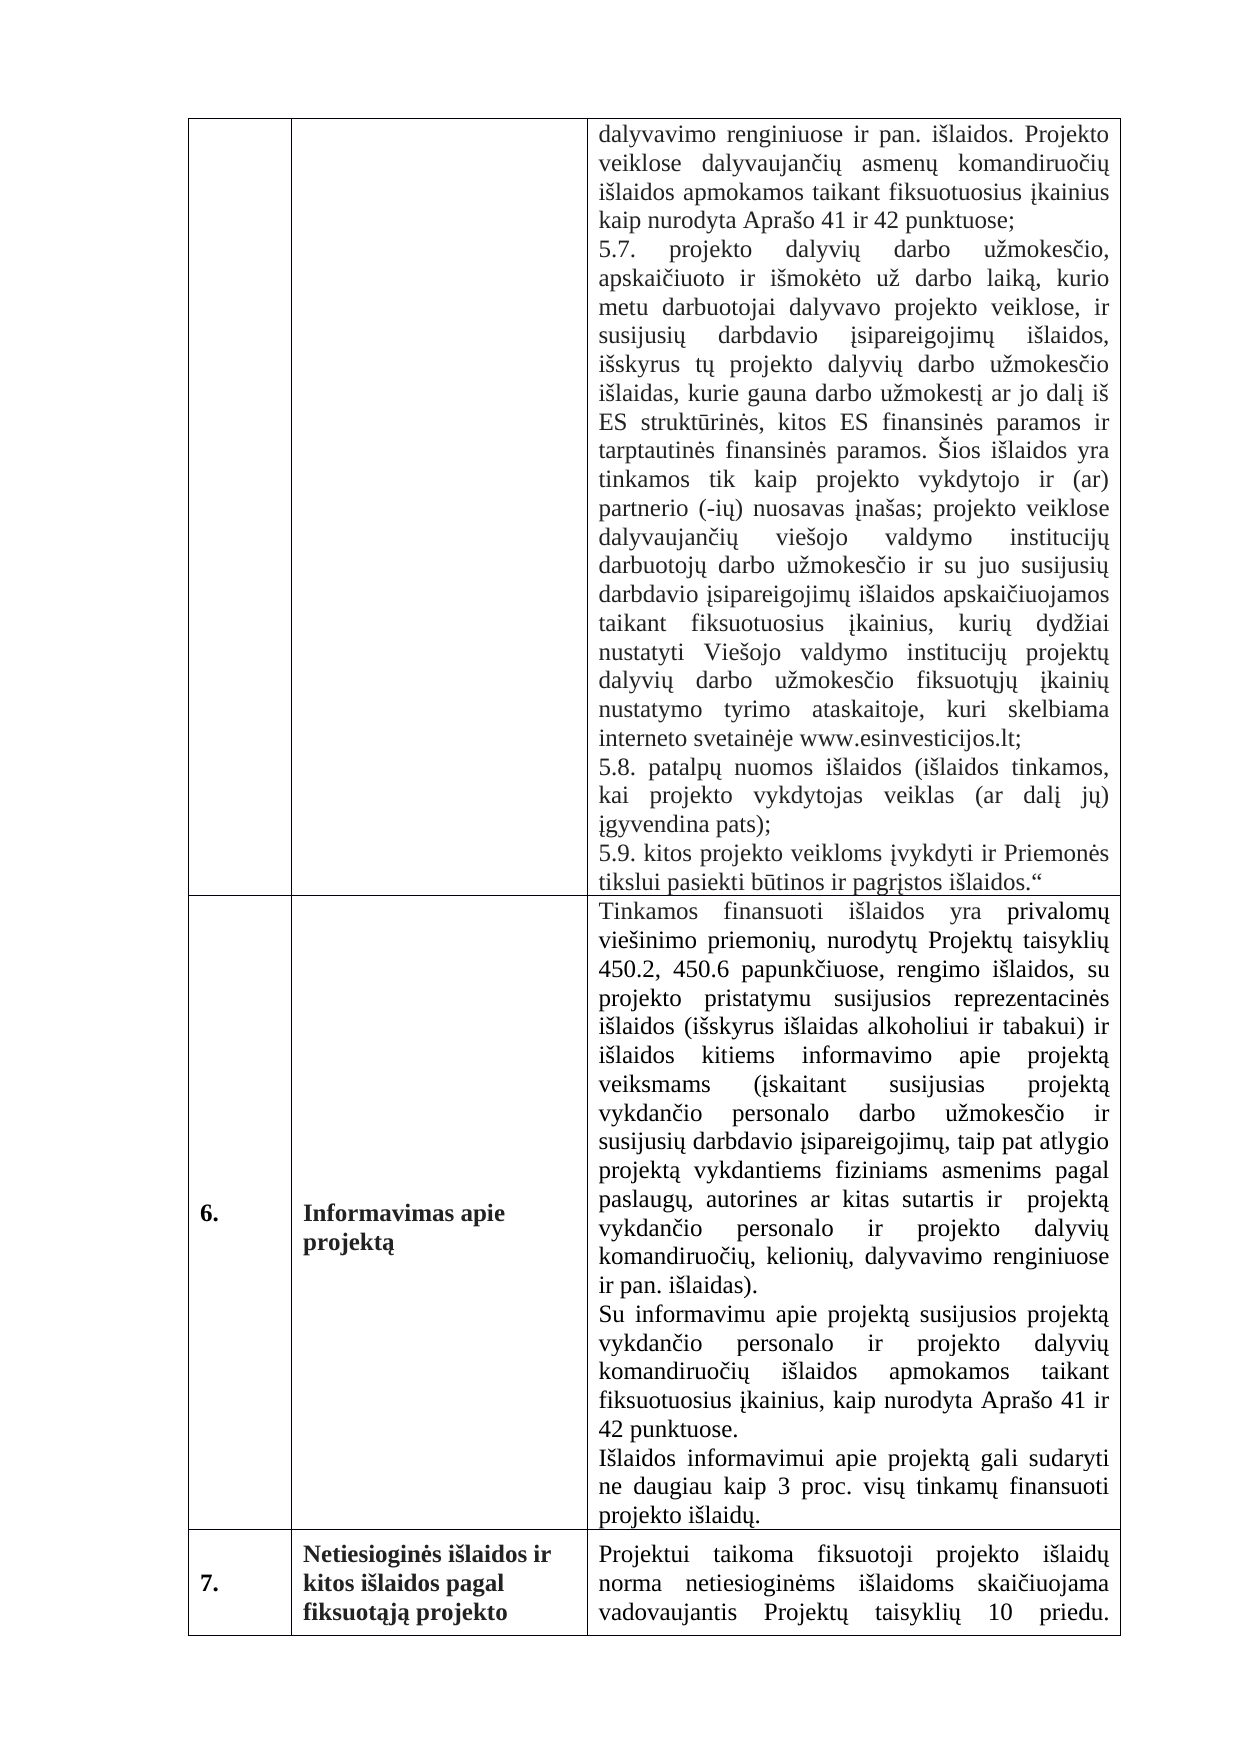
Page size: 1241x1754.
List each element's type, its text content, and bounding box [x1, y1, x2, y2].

table_cell dalyvavimo renginiuose ir pan. išlaidos. Projekto veiklose dalyvaujančių asmenų komandiruočių išlaidos apmokamos taikant fiksuotuosius įkainius kaip nurodyta Aprašo 41 ir 42 punktuose; 5.7. projekto dalyvių darbo užmokesčio, apskaičiuoto ir išmokėto už darbo laiką, kurio metu darbuotojai dalyvavo projekto veiklose, ir susijusių darbdavio įsipareigojimų išlaidos, išskyrus tų projekto dalyvių darbo užmokesčio išlaidas, kurie gauna darbo užmokestį ar jo dalį iš ES struktūrinės, kitos ES finansinės paramos ir tarptautinės finansinės paramos. Šios išlaidos yra tinkamos tik kaip projekto vykdytojo ir (ar) partnerio (-ių) nuosavas įnašas; projekto veiklose dalyvaujančių viešojo valdymo institucijų darbuotojų darbo užmokesčio ir su juo susijusių darbdavio įsipareigojimų išlaidos apskaičiuojamos taikant fiksuotuosius įkainius, kurių dydžiai nustatyti Viešojo valdymo institucijų projektų dalyvių darbo užmokesčio fiksuotųjų įkainių nustatymo tyrimo ataskaitoje, kuri skelbiama interneto svetainėje www.esinvesticijos.lt; 5.8. patalpų nuomos išlaidos (išlaidos tinkamos, kai projekto vykdytojas veiklas (ar dalį jų) įgyvendina pats); 5.9. kitos projekto veikloms įvykdyti ir Priemonės tikslui pasiekti būtinos ir pagrįstos išlaidos.“ [588, 119, 1120, 895]
table_cell Netiesioginės išlaidos ir kitos išlaidos pagal fiksuotąją projekto [292, 1530, 587, 1635]
table_cell [292, 119, 587, 895]
table_cell Projektui taikoma fiksuotoji projekto išlaidų norma netiesioginėms išlaidoms skaičiuojama vadovaujantis Projektų taisyklių 10 priedu. [588, 1530, 1120, 1635]
table_cell 7. [189, 1530, 291, 1635]
table_cell Tinkamos finansuoti išlaidos yra privalomų viešinimo priemonių, nurodytų Projektų taisyklių 450.2, 450.6 papunkčiuose, rengimo išlaidos, su projekto pristatymu susijusios reprezentacinės išlaidos (išskyrus išlaidas alkoholiui ir tabakui) ir išlaidos kitiems informavimo apie projektą veiksmams (įskaitant susijusias projektą vykdančio personalo darbo užmokesčio ir susijusių darbdavio įsipareigojimų, taip pat atlygio projektą vykdantiems fiziniams asmenims pagal paslaugų, autorines ar kitas sutartis ir projektą vykdančio personalo ir projekto dalyvių komandiruočių, kelionių, dalyvavimo renginiuose ir pan. išlaidas). Su informavimu apie projektą susijusios projektą vykdančio personalo ir projekto dalyvių komandiruočių išlaidos apmokamos taikant fiksuotuosius įkainius, kaip nurodyta Aprašo 41 ir 42 punktuose. Išlaidos informavimui apie projektą gali sudaryti ne daugiau kaip 3 proc. visų tinkamų finansuoti projekto išlaidų. [588, 896, 1120, 1529]
table_cell 6. [189, 896, 291, 1529]
table_cell Informavimas apie projektą [292, 896, 587, 1529]
table_cell [189, 119, 291, 895]
